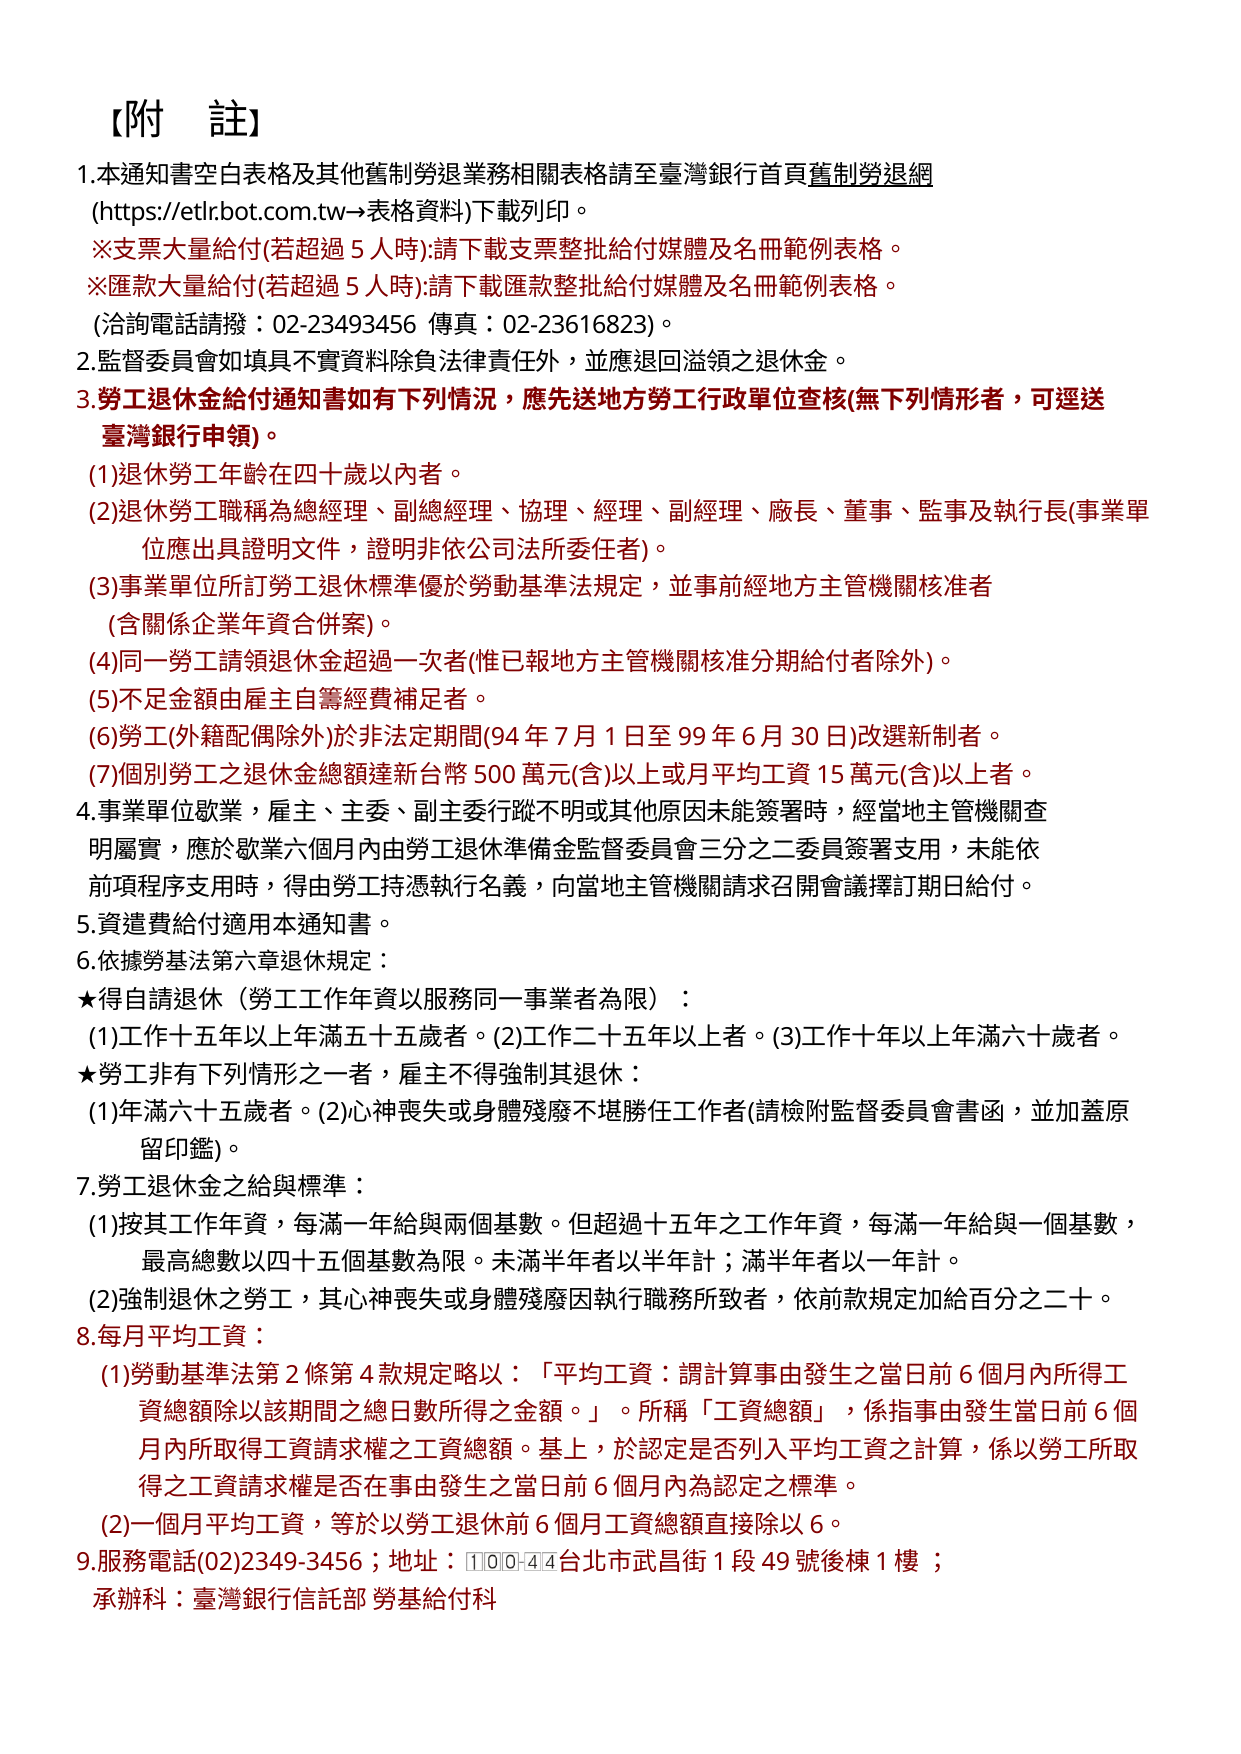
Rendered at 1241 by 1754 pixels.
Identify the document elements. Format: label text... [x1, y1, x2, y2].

text (含關係企業年資合併案)。 [76, 603, 1152, 641]
text 8.每月平均工資： [76, 1316, 1152, 1353]
text 7.勞工退休金之給與標準： [76, 1166, 1152, 1203]
text (5)不足金額由雇主自籌經費補足者。 [76, 678, 1152, 716]
text 3.勞工退休金給付通知書如有下列情況，應先送地方勞工行政單位查核(無下列情形者，可逕送 [76, 378, 1152, 416]
text 2.監督委員會如填具不實資料除負法律責任外，並應退回溢領之退休金。 [76, 341, 1152, 378]
text 明屬實，應於歇業六個月內由勞工退休準備金監督委員會三分之二委員簽署支用，未能依 [76, 828, 1152, 866]
text ※匯款大量給付(若超過5人時):請下載匯款整批給付媒體及名冊範例表格。 [80, 266, 1152, 303]
text 臺灣銀行申領)。 [88, 416, 1152, 453]
text (7)個別勞工之退休金總額達新台幣500萬元(含)以上或月平均工資15萬元(含)以上者。 [76, 753, 1152, 791]
subtitle 【附 註】 [94, 78, 1152, 153]
text 承辦科：臺灣銀行信託部 勞基給付科 [79, 1578, 1152, 1616]
text 1.本通知書空白表格及其他舊制勞退業務相關表格請至臺灣銀行首頁舊制勞退網 (https://etlr.bot.com.tw→表格資料)下載列印。 [76, 153, 1152, 228]
text 9.服務電話(02)2349-3456；地址：台北市武昌街1段49號後棟1樓 ； [76, 1541, 1152, 1578]
text (1)勞動基準法第2條第4款規定略以：「平均工資：謂計算事由發生之當日前6個月內所得工資總額除以該期間之總日數所得之金額。」。所稱「工資總額」，係指事由發生當日前6個月內所取得工資請求權之工資總額。基上，於認定是否列入平均工資之計算，係以勞工所取得之工資請求權是否在事由發生之當日前6個月內為認定之標準。 [101, 1353, 1152, 1503]
text (2)退休勞工職稱為總經理、副總經理、協理、經理、副經理、廠長、董事、監事及執行長(事業單位應出具證明文件，證明非依公司法所委任者)。 [76, 491, 1152, 566]
text (1)年滿六十五歲者。(2)心神喪失或身體殘廢不堪勝任工作者(請檢附監督委員會書函，並加蓋原留印鑑)。 [76, 1091, 1152, 1166]
text 6.依據勞基法第六章退休規定： [76, 941, 1152, 978]
text 5.資遣費給付適用本通知書。 [76, 903, 1152, 941]
text (1)工作十五年以上年滿五十五歲者。(2)工作二十五年以上者。(3)工作十年以上年滿六十歲者。 [76, 1016, 1152, 1053]
text (3)事業單位所訂勞工退休標準優於勞動基準法規定，並事前經地方主管機關核准者 [76, 566, 1152, 603]
picture [466, 1552, 558, 1571]
text 前項程序支用時，得由勞工持憑執行名義，向當地主管機關請求召開會議擇訂期日給付。 [76, 866, 1152, 903]
text (2)強制退休之勞工，其心神喪失或身體殘廢因執行職務所致者，依前款規定加給百分之二十。 [76, 1278, 1152, 1316]
text 4.事業單位歇業，雇主、主委、副主委行蹤不明或其他原因未能簽署時，經當地主管機關查 [76, 791, 1152, 828]
text ※支票大量給付(若超過5人時):請下載支票整批給付媒體及名冊範例表格。 [76, 228, 1152, 266]
text (洽詢電話請撥：02-23493456 傳真：02-23616823)。 [76, 303, 1152, 341]
text (2)一個月平均工資，等於以勞工退休前6個月工資總額直接除以6。 [101, 1503, 1152, 1541]
text ★得自請退休（勞工工作年資以服務同一事業者為限）： [76, 978, 1152, 1016]
text (1)退休勞工年齡在四十歲以內者。 [76, 453, 1152, 491]
text ★勞工非有下列情形之一者，雇主不得強制其退休： [76, 1053, 1152, 1091]
text (1)按其工作年資，每滿一年給與兩個基數。但超過十五年之工作年資，每滿一年給與一個基數，最高總數以四十五個基數為限。未滿半年者以半年計；滿半年者以一年計。 [76, 1203, 1152, 1278]
text (4)同一勞工請領退休金超過一次者(惟已報地方主管機關核准分期給付者除外)。 [76, 641, 1152, 678]
text (6)勞工(外籍配偶除外)於非法定期間(94年7月1日至99年6月30日)改選新制者。 [76, 716, 1152, 753]
